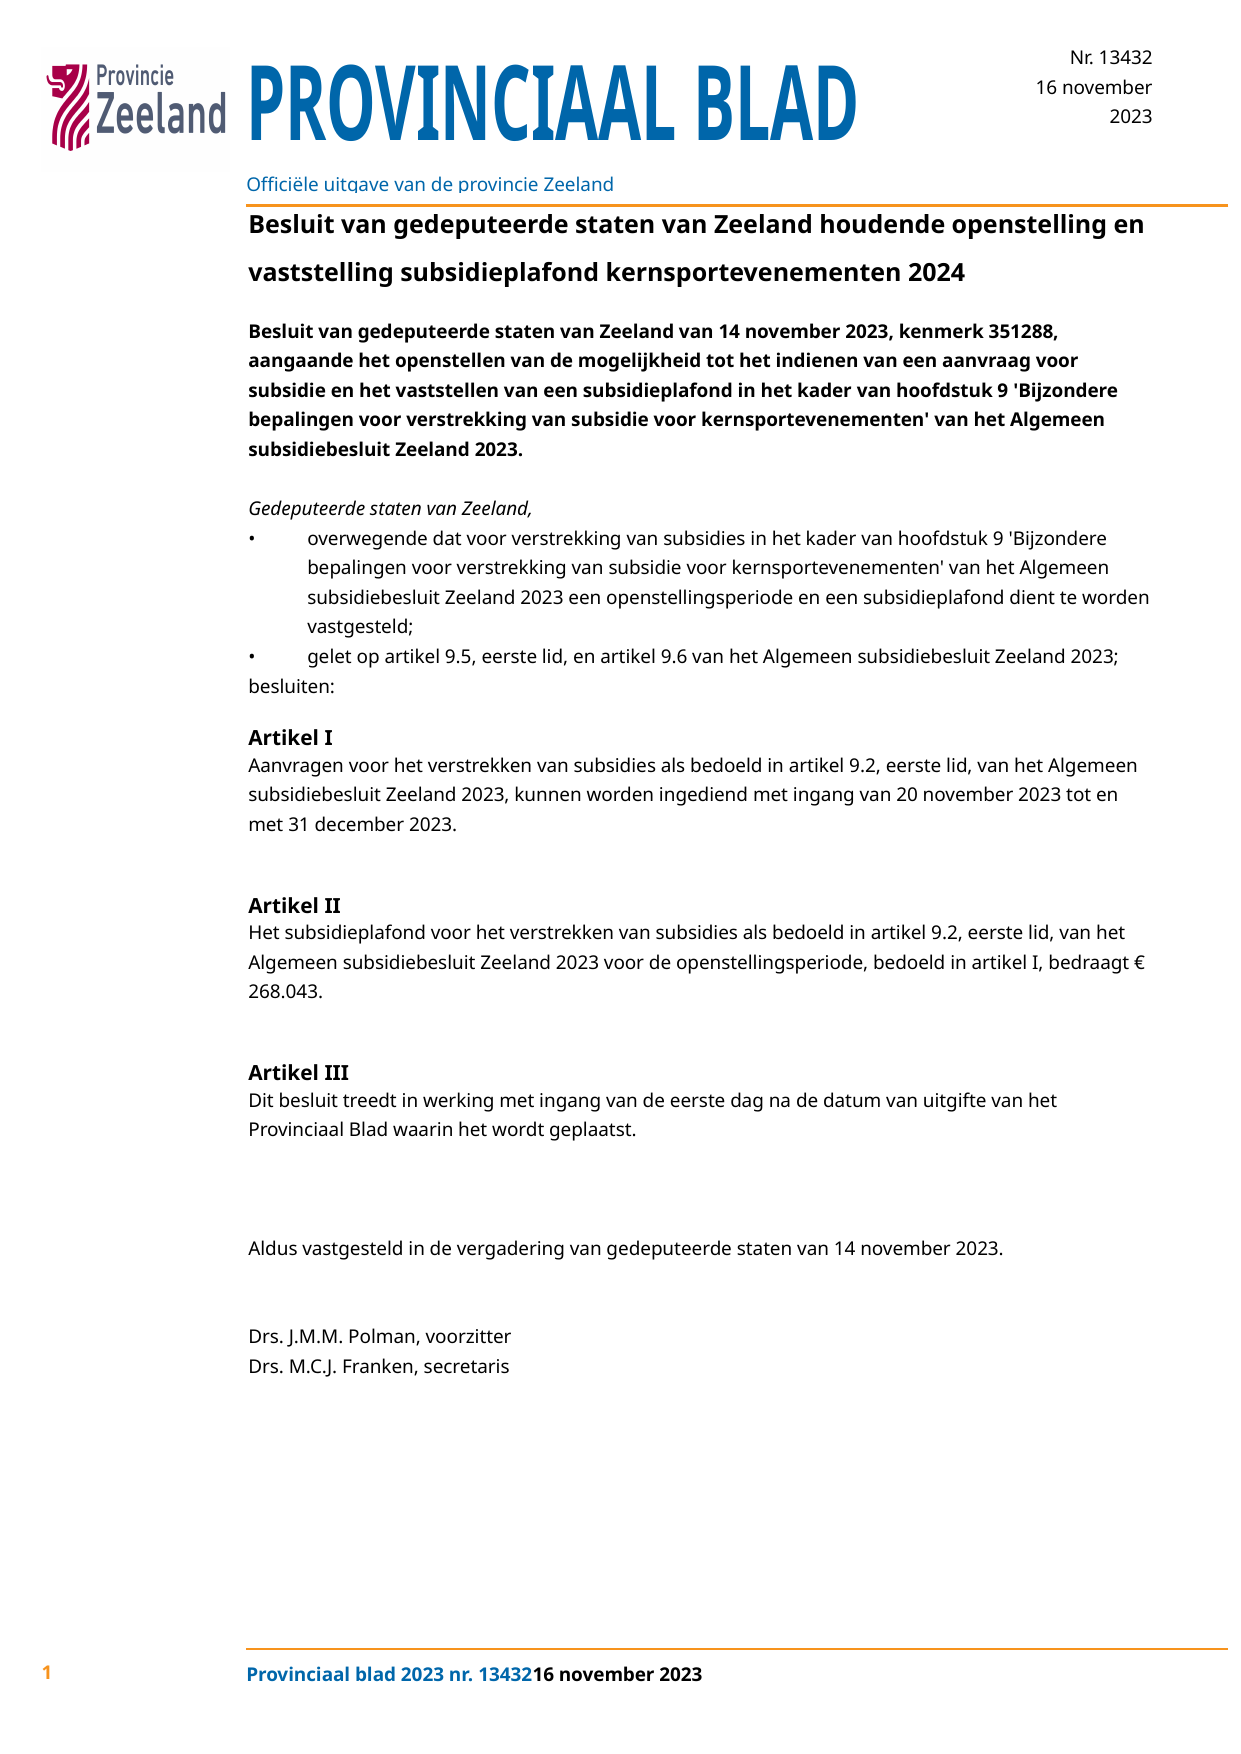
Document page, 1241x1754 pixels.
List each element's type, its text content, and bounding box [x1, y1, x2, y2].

text Gedeputeerde staten van Zeeland, [248, 495, 1152, 521]
text Artikel I [248, 723, 1152, 752]
text Drs. M.C.J. Franken, secretaris [248, 1353, 1152, 1379]
text Besluit van gedeputeerde staten van Zeeland houdende openstelling en vaststelling subsidieplafond kernsportevenementen 2024 [248, 207, 1152, 288]
text Aldus vastgesteld in de vergadering van gedeputeerde staten van 14 november 2023. [248, 1235, 1152, 1261]
text Aanvragen voor het verstrekken van subsidies als bedoeld in artikel 9.2, eerste lid, van het Algemeen subsidiebesluit Zeeland 2023, kunnen worden ingediend met ingang van 20 november 2023 tot en met 31 december 2023. [248, 752, 1152, 837]
text Besluit van gedeputeerde staten van Zeeland van 14 november 2023, kenmerk 351288, aangaande het openstellen van de mogelijkheid tot het indienen van een aanvraag voor subsidie en het vaststellen van een subsidieplafond in het kader van hoofdstuk 9 'Bijzondere bepalingen voor verstrekking van subsidie voor kernsportevenementen' van het Algemeen subsidiebesluit Zeeland 2023. [248, 318, 1152, 462]
text Het subsidieplafond voor het verstrekken van subsidies als bedoeld in artikel 9.2, eerste lid, van het Algemeen subsidiebesluit Zeeland 2023 voor de openstellingsperiode, bedoeld in artikel I, bedraagt € 268.043. [248, 919, 1152, 1004]
picture [41, 47, 231, 172]
text Drs. J.M.M. Polman, voorzitter [248, 1324, 1152, 1349]
list gelet op artikel 9.5, eerste lid, en artikel 9.6 van het Algemeen subsidiebesluit Zeeland 2023; [248, 643, 1152, 669]
text Dit besluit treedt in werking met ingang van de eerste dag na de datum van uitgifte van het Provinciaal Blad waarin het wordt geplaatst. [248, 1087, 1152, 1142]
list overwegende dat voor verstrekking van subsidies in het kader van hoofdstuk 9 'Bijzondere bepalingen voor verstrekking van subsidie voor kernsportevenementen' van het Algemeen subsidiebesluit Zeeland 2023 een openstellingsperiode en een subsidieplafond dient te worden vastgesteld; [248, 525, 1152, 639]
text Artikel II [248, 891, 1152, 919]
text Artikel III [248, 1058, 1152, 1087]
text besluiten: [248, 673, 1152, 699]
